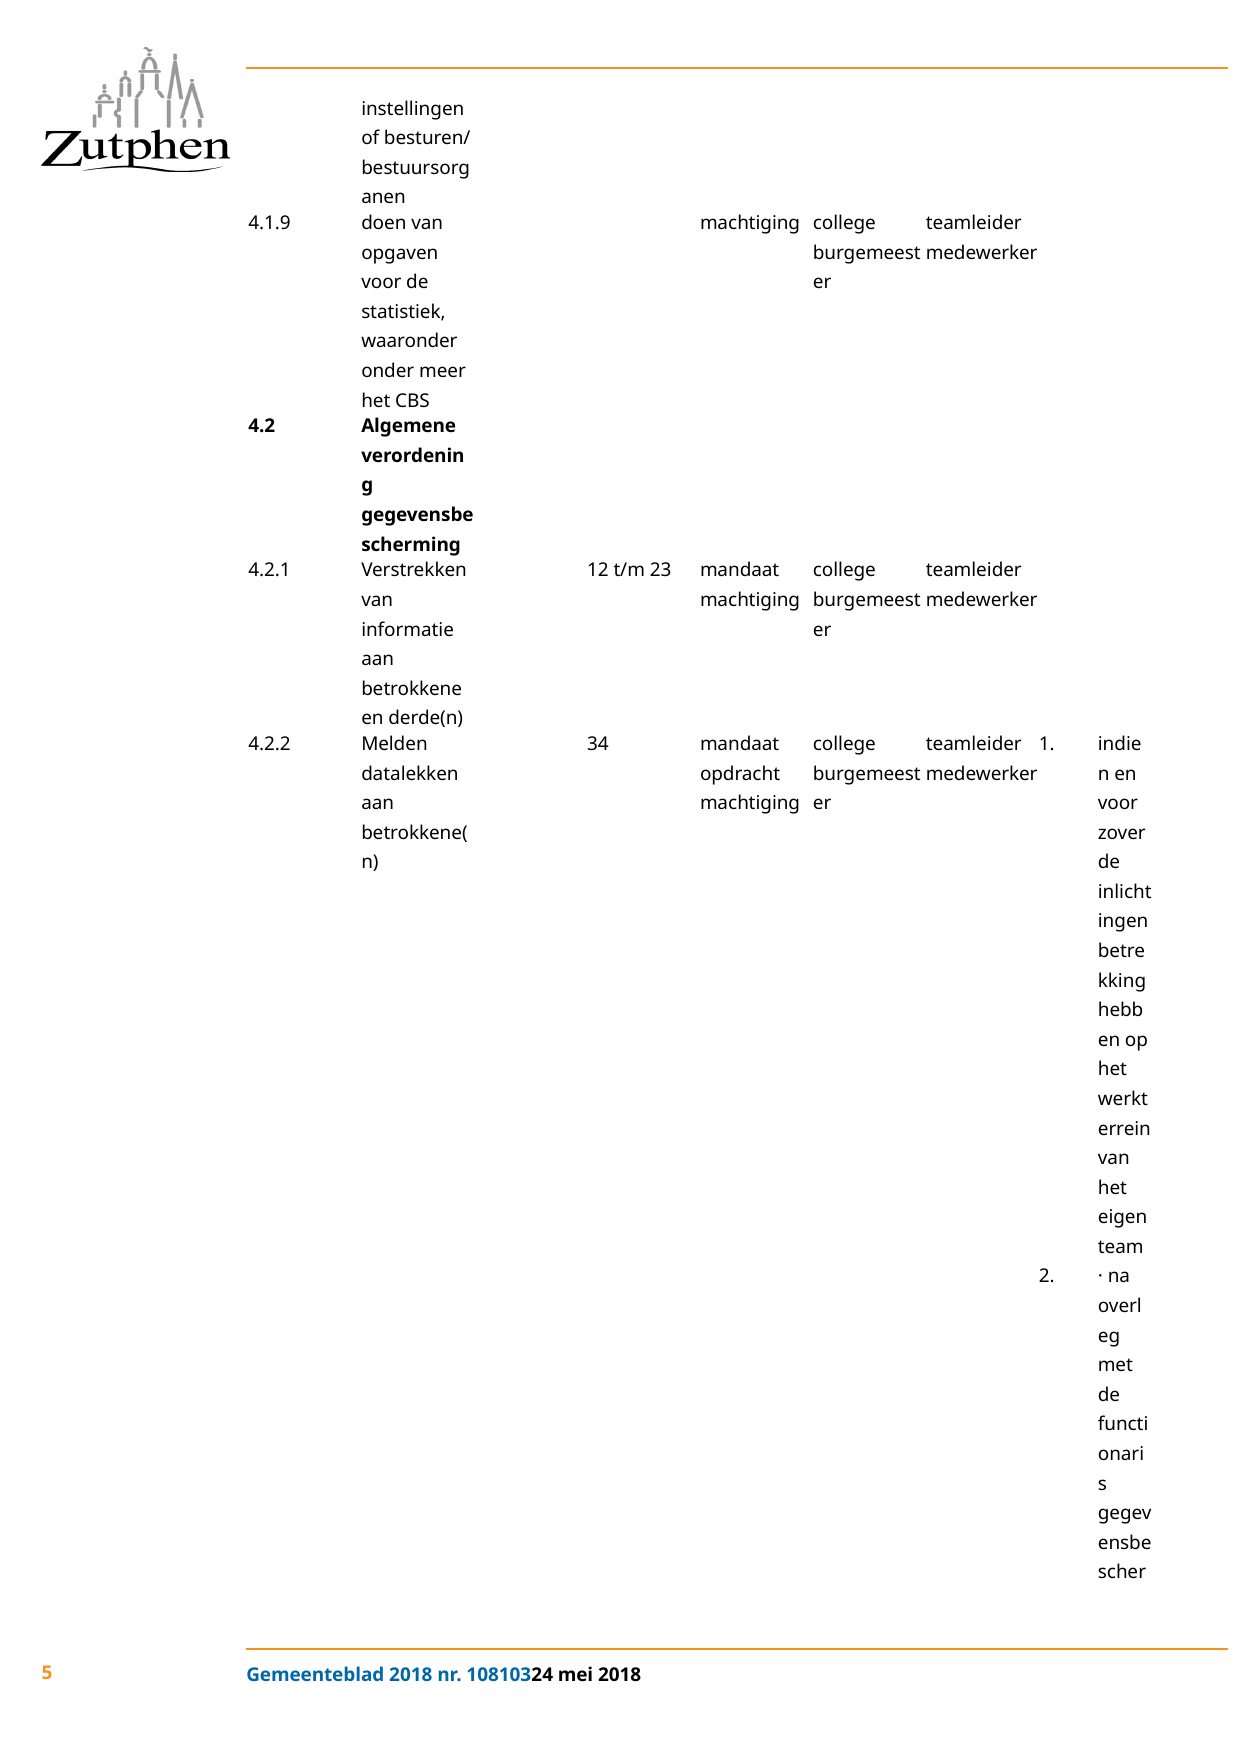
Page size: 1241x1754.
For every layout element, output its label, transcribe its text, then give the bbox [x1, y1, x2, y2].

table_cell [1039, 557, 1152, 730]
table_cell [474, 95, 587, 209]
table_cell college burgemeester [813, 209, 926, 412]
table_cell teamleider medewerker [926, 730, 1038, 1584]
table_cell [248, 95, 361, 209]
picture [41, 47, 231, 172]
table_cell [474, 209, 587, 412]
table_cell 4.1.9 [248, 209, 361, 412]
table_cell college burgemeester [813, 730, 926, 1584]
table_cell [813, 95, 926, 209]
table_cell mandaat machtiging [700, 557, 813, 730]
table_cell [700, 95, 813, 209]
table_cell 34 [587, 730, 700, 1584]
table_cell [1039, 95, 1152, 209]
table_cell 4.2 [248, 413, 361, 557]
table_cell Verstrekken van informatie aan betrokkene en derde(n) [361, 557, 474, 730]
table_cell [587, 209, 700, 412]
table_cell Algemene verordening gegevensbescherming [361, 413, 474, 557]
table_cell [474, 557, 587, 730]
table_cell machtiging [700, 209, 813, 412]
table_cell [474, 730, 587, 1584]
table_cell Melden datalekken aan betrokkene(n) [361, 730, 474, 1584]
table_cell doen van opgaven voor de statistiek, waaronder onder meer het CBS [361, 209, 474, 412]
table_cell teamleider medewerker [926, 209, 1038, 412]
table_cell college burgemeester [813, 557, 926, 730]
table_cell instellingen of besturen/ bestuursorganen [361, 95, 474, 209]
table_cell 12 t/m 23 [587, 557, 700, 730]
table_cell [587, 95, 700, 209]
table_cell teamleider medewerker [926, 557, 1038, 730]
table_cell mandaat opdracht machtiging [700, 730, 813, 1584]
table_cell indien en voor zover de inlichtingen betrekking hebben op het werkterrein van het eigen team · na overleg met de functionaris gegevensbescher [1039, 730, 1152, 1584]
table_cell [1039, 209, 1152, 412]
table_cell 4.2.1 [248, 557, 361, 730]
table_cell 4.2.2 [248, 730, 361, 1584]
table_cell [926, 95, 1038, 209]
